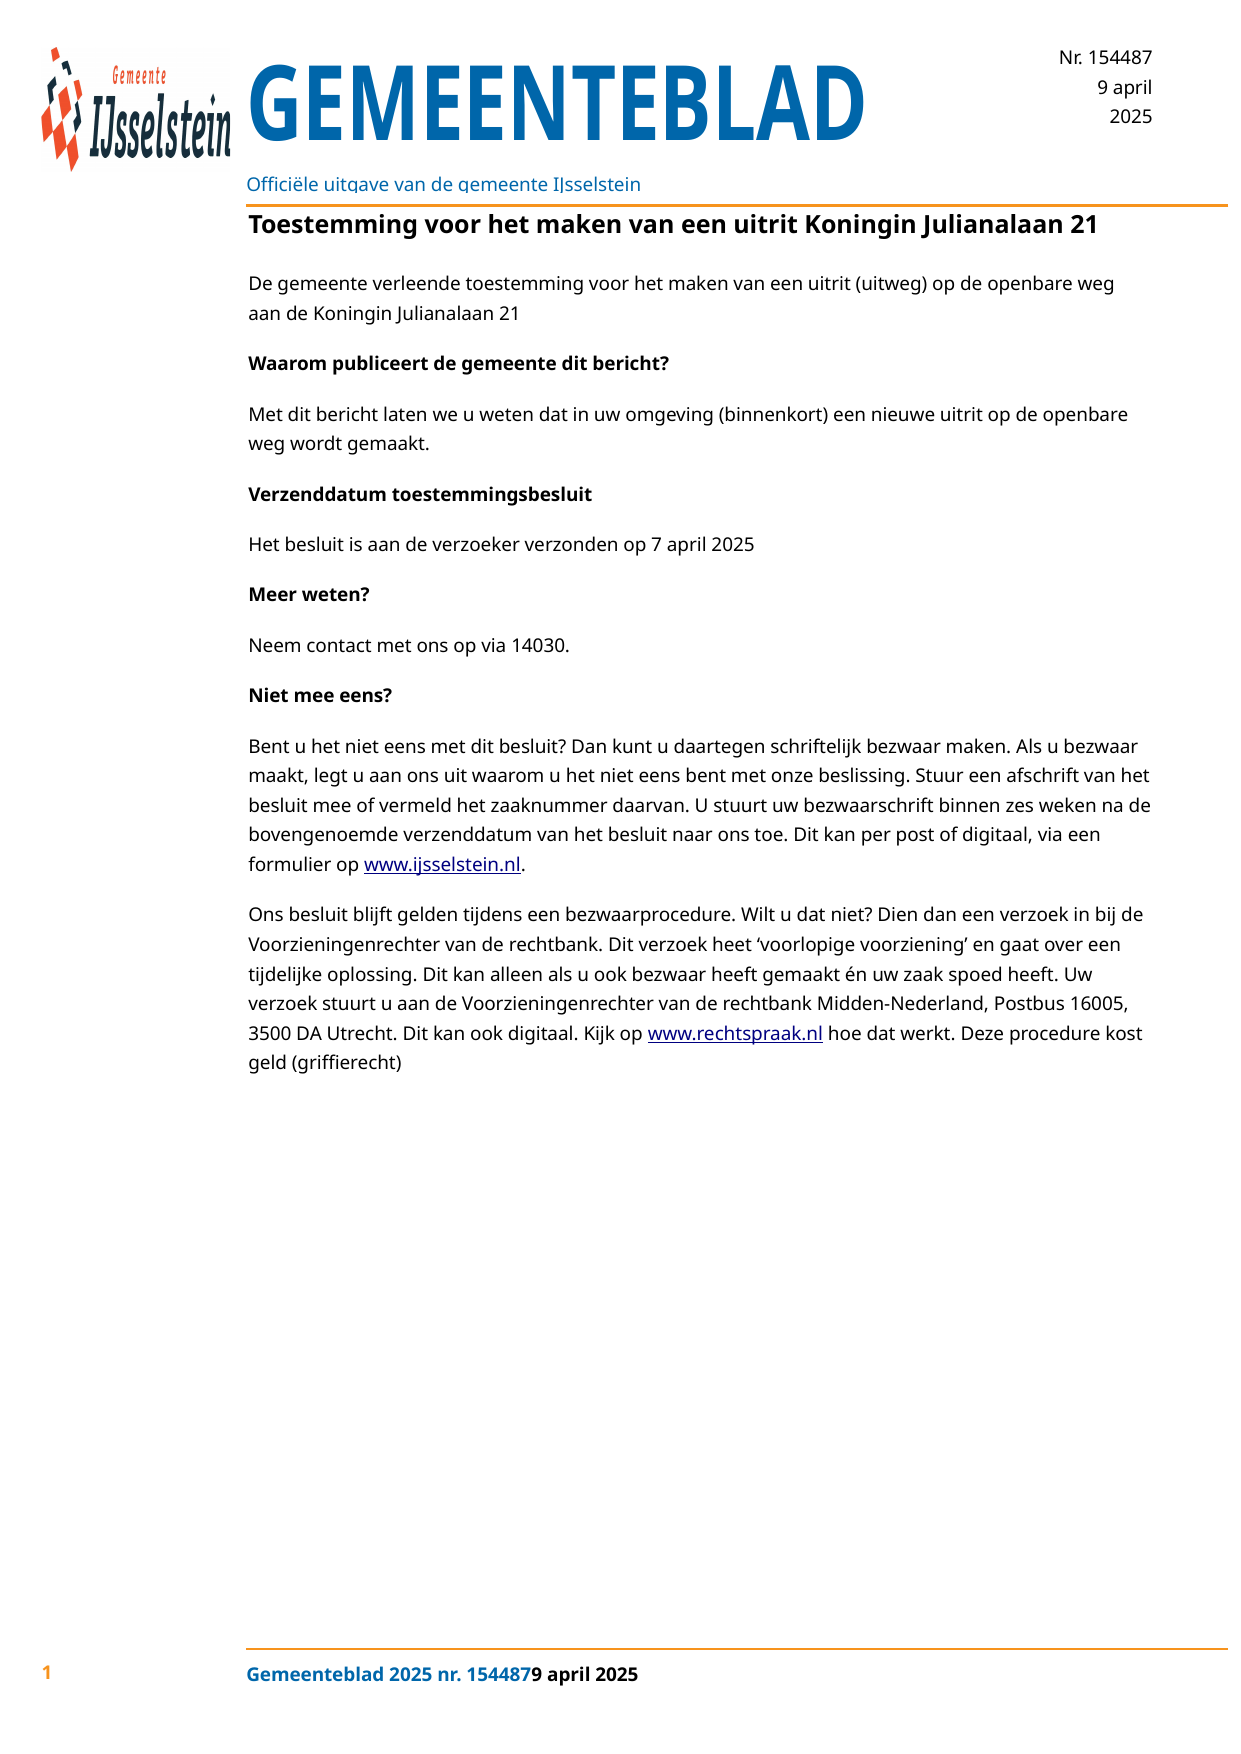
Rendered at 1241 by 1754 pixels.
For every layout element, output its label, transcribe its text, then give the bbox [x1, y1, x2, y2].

text De gemeente verleende toestemming voor het maken van een uitrit (uitweg) op de openbare weg aan de Koningin Julianalaan 21 [248, 270, 1152, 326]
text Meer weten? [248, 582, 1152, 607]
text Verzenddatum toestemmingsbesluit [248, 481, 1152, 506]
text Neem contact met ons op via 14030. [248, 632, 1152, 658]
text Toestemming voor het maken van een uitrit Koningin Julianalaan 21 [248, 207, 1152, 241]
text Ons besluit blijft gelden tijdens een bezwaarprocedure. Wilt u dat niet? Dien dan een verzoek in bij de Voorzieningenrechter van de rechtbank. Dit verzoek heet ‘voorlopige voorziening’ en gaat over een tijdelijke oplossing. Dit kan alleen als u ook bezwaar heeft gemaakt én uw zaak spoed heeft. Uw verzoek stuurt u aan de Voorzieningenrechter van de rechtbank Midden-Nederland, Postbus 16005, 3500 DA Utrecht. Dit kan ook digitaal. Kijk op www.rechtspraak.nl hoe dat werkt. Deze procedure kost geld (griffierecht) [248, 902, 1152, 1075]
text Het besluit is aan de verzoeker verzonden op 7 april 2025 [248, 531, 1152, 557]
text Waarom publiceert de gemeente dit bericht? [248, 350, 1152, 376]
text Bent u het niet eens met dit besluit? Dan kunt u daartegen schriftelijk bezwaar maken. Als u bezwaar maakt, legt u aan ons uit waarom u het niet eens bent met onze beslissing. Stuur een afschrift van het besluit mee of vermeld het zaaknummer daarvan. U stuurt uw bezwaarschrift binnen zes weken na de bovengenoemde verzenddatum van het besluit naar ons toe. Dit kan per post of digitaal, via een formulier op www.ijsselstein.nl. [248, 733, 1152, 877]
picture [41, 47, 231, 172]
text Niet mee eens? [248, 682, 1152, 708]
text Met dit bericht laten we u weten dat in uw omgeving (binnenkort) een nieuwe uitrit op de openbare weg wordt gemaakt. [248, 401, 1152, 456]
